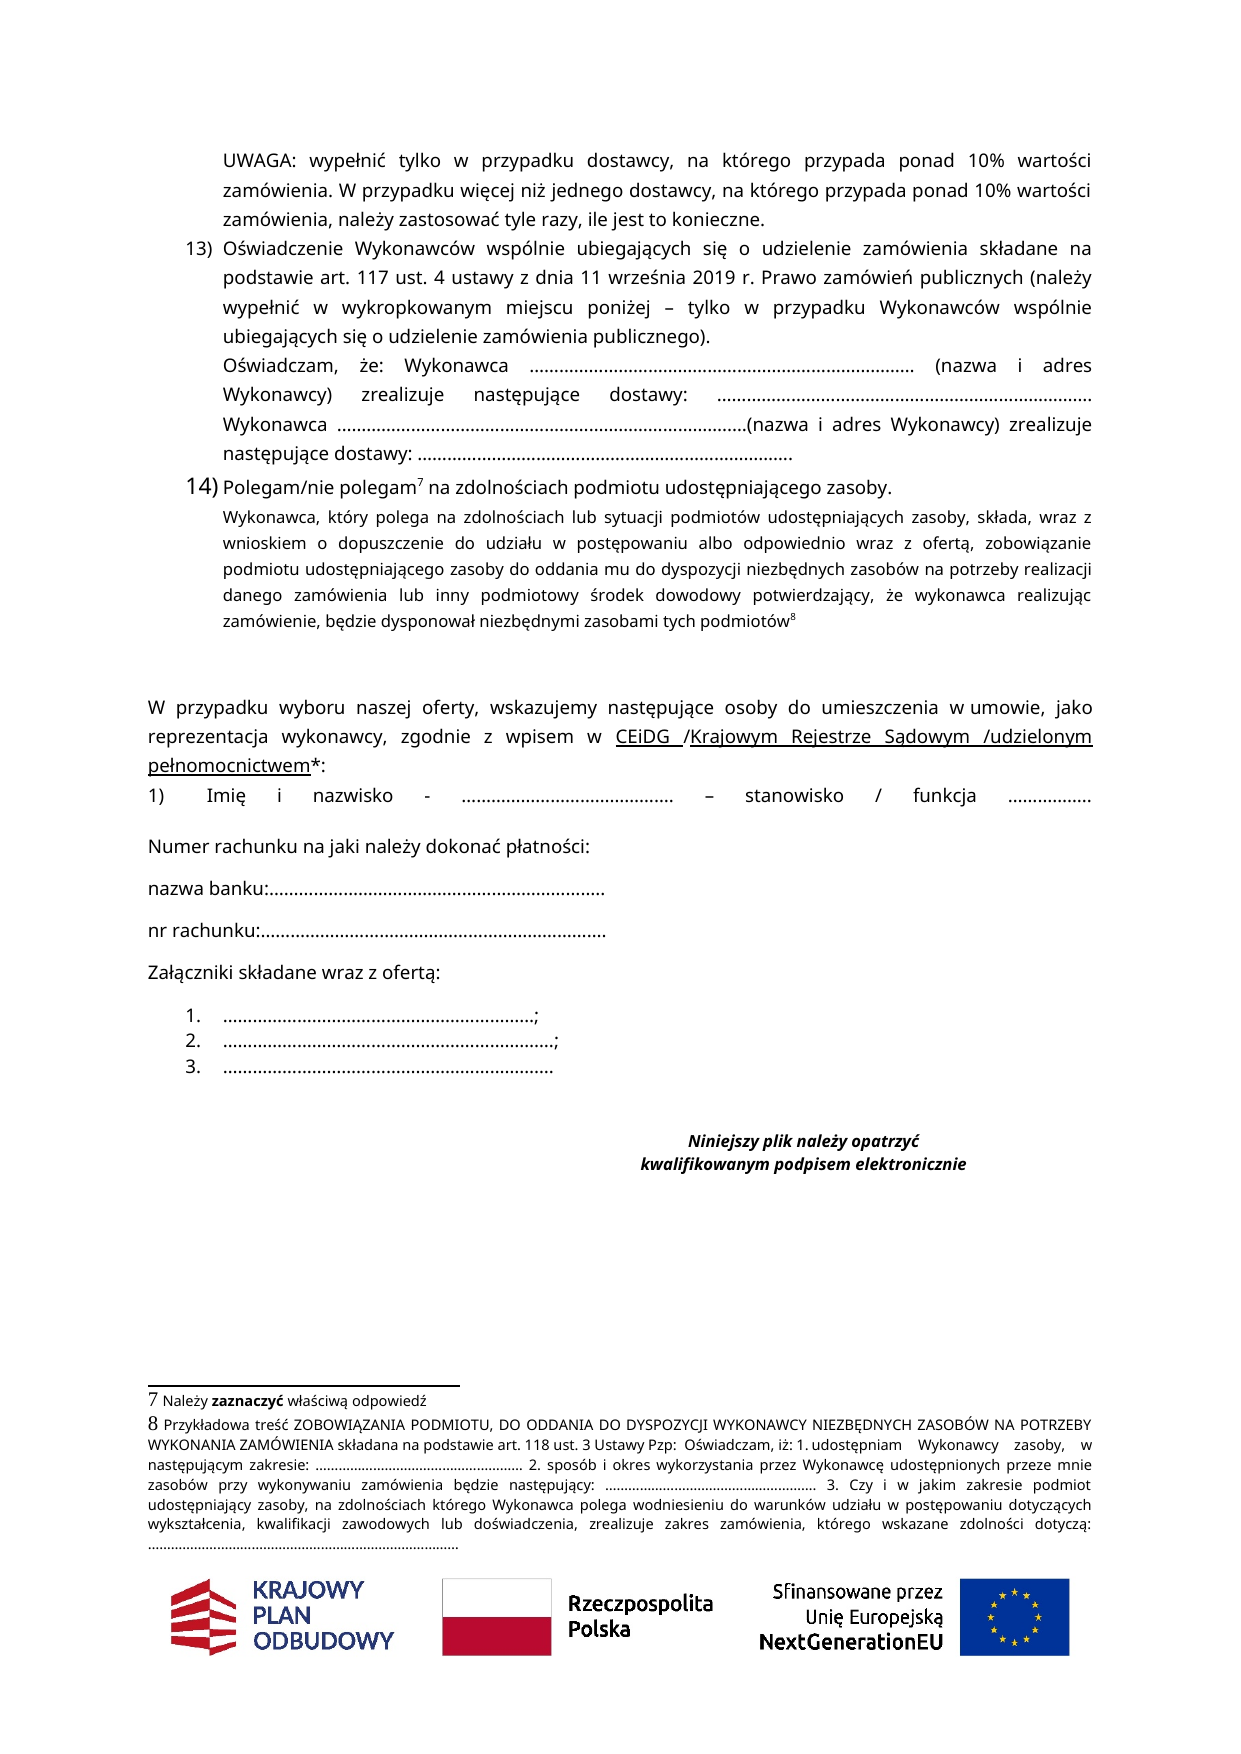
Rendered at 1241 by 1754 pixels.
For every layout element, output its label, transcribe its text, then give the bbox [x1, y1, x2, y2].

text nr rachunku:……………………………………………………………. [148, 917, 1093, 943]
list Oświadczenie Wykonawców wspólnie ubiegających się o udzielenie zamówienia składane na podstawie art. 117 ust. 4 ustawy z dnia 11 września 2019 r. Prawo zamówień publicznych (należy wypełnić w wykropkowanym miejscu poniżej – tylko w przypadku Wykonawców wspólnie ubiegających się o udzielenie zamówienia publicznego). [185, 235, 1093, 349]
text Numer rachunku na jaki należy dokonać płatności: [148, 833, 1093, 859]
text kwalifikowanym podpisem elektronicznie [516, 1152, 1093, 1175]
list Należy zaznaczyć właściwą odpowiedź [148, 1386, 1093, 1411]
text Przykładowa treść ZOBOWIĄZANIA PODMIOTU, DO ODDANIA DO DYSPOZYCJI WYKONAWCY NIEZBĘDNYCH ZASOBÓW NA POTRZEBY WYKONANIA ZAMÓWIENIA składana na podstawie art. 118 ust. 3 Ustawy Pzp: Oświadczam, iż: 1. udostępniam Wykonawcy zasoby, w następującym zakresie: ……………………………………………… 2. sposób i okres wykorzystania przez Wykonawcę udostępnionych przeze mnie zasobów przy wykonywaniu zamówienia będzie następujący: ………………………………………………. 3. Czy i w jakim zakresie podmiot udostępniający zasoby, na zdolnościach którego Wykonawca polega wodniesieniu do warunków udziału w postępowaniu dotyczących wykształcenia, kwalifikacji zawodowych lub doświadczenia, zrealizuje zakres zamówienia, którego wskazane zdolności dotyczą: ……………………………………………………………………… [148, 1411, 1093, 1553]
text Niniejszy plik należy opatrzyć [516, 1129, 1093, 1152]
list Polegam/nie polegam na zdolnościach podmiotu udostępniającego zasoby. [185, 469, 1093, 501]
text nazwa banku:………………………………………………………….. [148, 875, 1093, 901]
text Załączniki składane wraz z ofertą: [148, 960, 1093, 985]
text W przypadku wyboru naszej oferty, wskazujemy następujące osoby do umieszczenia w umowie, jako reprezentacja wykonawcy, zgodnie z wpisem w CEiDG /Krajowym Rejestrze Sądowym /udzielonym pełnomocnictwem*: [148, 694, 1093, 778]
list Imię i nazwisko - ……………………………………. – stanowisko / funkcja …………….. [148, 782, 1093, 833]
list …………………………………………………………. [185, 1053, 1093, 1078]
text Oświadczam, że: Wykonawca …………………………………………………………………… (nazwa i adres Wykonawcy) zrealizuje następujące dostawy: …………………………………………………………………. Wykonawca ……………………………………………………………………..…(nazwa i adres Wykonawcy) zrealizuje następujące dostawy: …………………………………………………………………. [223, 352, 1093, 466]
list ………………………………………………………; [185, 1002, 1093, 1027]
text UWAGA: wypełnić tylko w przypadku dostawcy, na którego przypada ponad 10% wartości zamówienia. W przypadku więcej niż jednego dostawcy, na którego przypada ponad 10% wartości zamówienia, należy zastosować tyle razy, ile jest to konieczne. [223, 148, 1093, 232]
list Wykonawca, który polega na zdolnościach lub sytuacji podmiotów udostępniających zasoby, składa, wraz z wnioskiem o dopuszczenie do udziału w postępowaniu albo odpowiednio wraz z ofertą, zobowiązanie podmiotu udostępniającego zasoby do oddania mu do dyspozycji niezbędnych zasobów na potrzeby realizacji danego zamówienia lub inny podmiotowy środek dowodowy potwierdzający, że wykonawca realizując zamówienie, będzie dysponował niezbędnymi zasobami tych podmiotów [223, 506, 1093, 632]
list ………………………………………………………….; [185, 1027, 1093, 1053]
